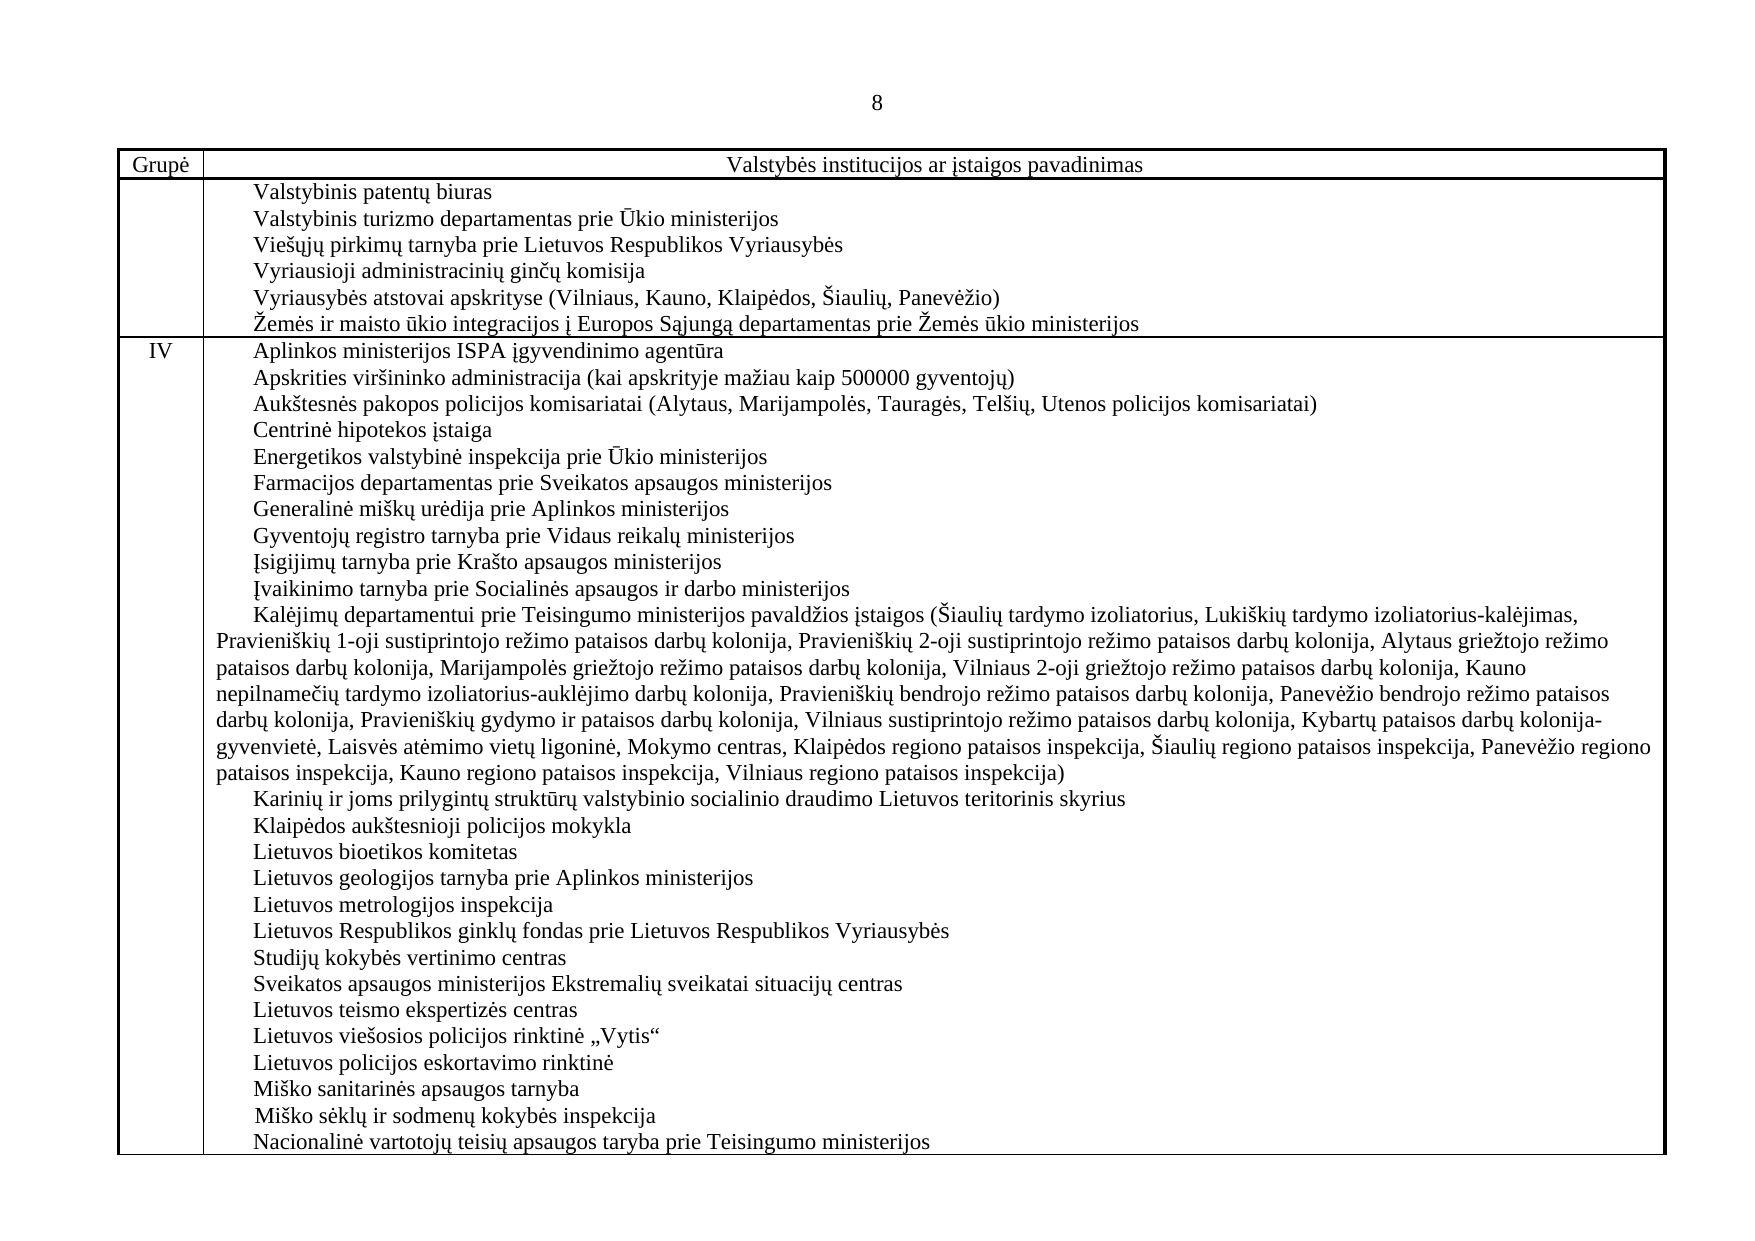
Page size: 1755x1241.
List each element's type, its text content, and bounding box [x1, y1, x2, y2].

table_cell Valstybinis patentų biuras Valstybinis turizmo departamentas prie Ūkio ministerijos Viešųjų pirkimų tarnyba prie Lietuvos Respublikos Vyriausybės Vyriausioji administracinių ginčų komisija Vyriausybės atstovai apskrityse (Vilniaus, Kauno, Klaipėdos, Šiaulių, Panevėžio) Žemės ir maisto ūkio integracijos į Europos Sąjungą departamentas prie Žemės ūkio ministerijos [204, 180, 1663, 336]
table_cell Aplinkos ministerijos ISPA įgyvendinimo agentūra Apskrities viršininko administracija (kai apskrityje mažiau kaip 500000 gyventojų) Aukštesnės pakopos policijos komisariatai (Alytaus, Marijampolės, Tauragės, Telšių, Utenos policijos komisariatai) Centrinė hipotekos įstaiga Energetikos valstybinė inspekcija prie Ūkio ministerijos Farmacijos departamentas prie Sveikatos apsaugos ministerijos Generalinė miškų urėdija prie Aplinkos ministerijos Gyventojų registro tarnyba prie Vidaus reikalų ministerijos Įsigijimų tarnyba prie Krašto apsaugos ministerijos Įvaikinimo tarnyba prie Socialinės apsaugos ir darbo ministerijos Kalėjimų departamentui prie Teisingumo ministerijos pavaldžios įstaigos (Šiaulių tardymo izoliatorius, Lukiškių tardymo izoliatorius-kalėjimas, Pravieniškių 1-oji sustiprintojo režimo pataisos darbų kolonija, Pravieniškių 2-oji sustiprintojo režimo pataisos darbų kolonija, Alytaus griežtojo režimo pataisos darbų kolonija, Marijampolės griežtojo režimo pataisos darbų kolonija, Vilniaus 2-oji griežtojo režimo pataisos darbų kolonija, Kauno nepilnamečių tardymo izoliatorius-auklėjimo darbų kolonija, Pravieniškių bendrojo režimo pataisos darbų kolonija, Panevėžio bendrojo režimo pataisos darbų kolonija, Pravieniškių gydymo ir pataisos darbų kolonija, Vilniaus sustiprintojo režimo pataisos darbų kolonija, Kybartų pataisos darbų kolonija-gyvenvietė, Laisvės atėmimo vietų ligoninė, Mokymo centras, Klaipėdos regiono pataisos inspekcija, Šiaulių regiono pataisos inspekcija, Panevėžio regiono pataisos inspekcija, Kauno regiono pataisos inspekcija, Vilniaus regiono pataisos inspekcija) Karinių ir joms prilygintų struktūrų valstybinio socialinio draudimo Lietuvos teritorinis skyrius Klaipėdos aukštesnioji policijos mokykla Lietuvos bioetikos komitetas Lietuvos geologijos tarnyba prie Aplinkos ministerijos Lietuvos metrologijos inspekcija Lietuvos Respublikos ginklų fondas prie Lietuvos Respublikos Vyriausybės Studijų kokybės vertinimo centras Sveikatos apsaugos ministerijos Ekstremalių sveikatai situacijų centras Lietuvos teismo ekspertizės centras Lietuvos viešosios policijos rinktinė „Vytis“ Lietuvos policijos eskortavimo rinktinė Miško sanitarinės apsaugos tarnyba Miško sėklų ir sodmenų kokybės inspekcija Nacionalinė vartotojų teisių apsaugos taryba prie Teisingumo ministerijos [204, 338, 1663, 1154]
table_cell IV [120, 338, 203, 1154]
table_header Valstybės institucijos ar įstaigos pavadinimas [204, 151, 1663, 177]
table_cell [120, 180, 203, 336]
table_header Grupė [120, 151, 203, 177]
